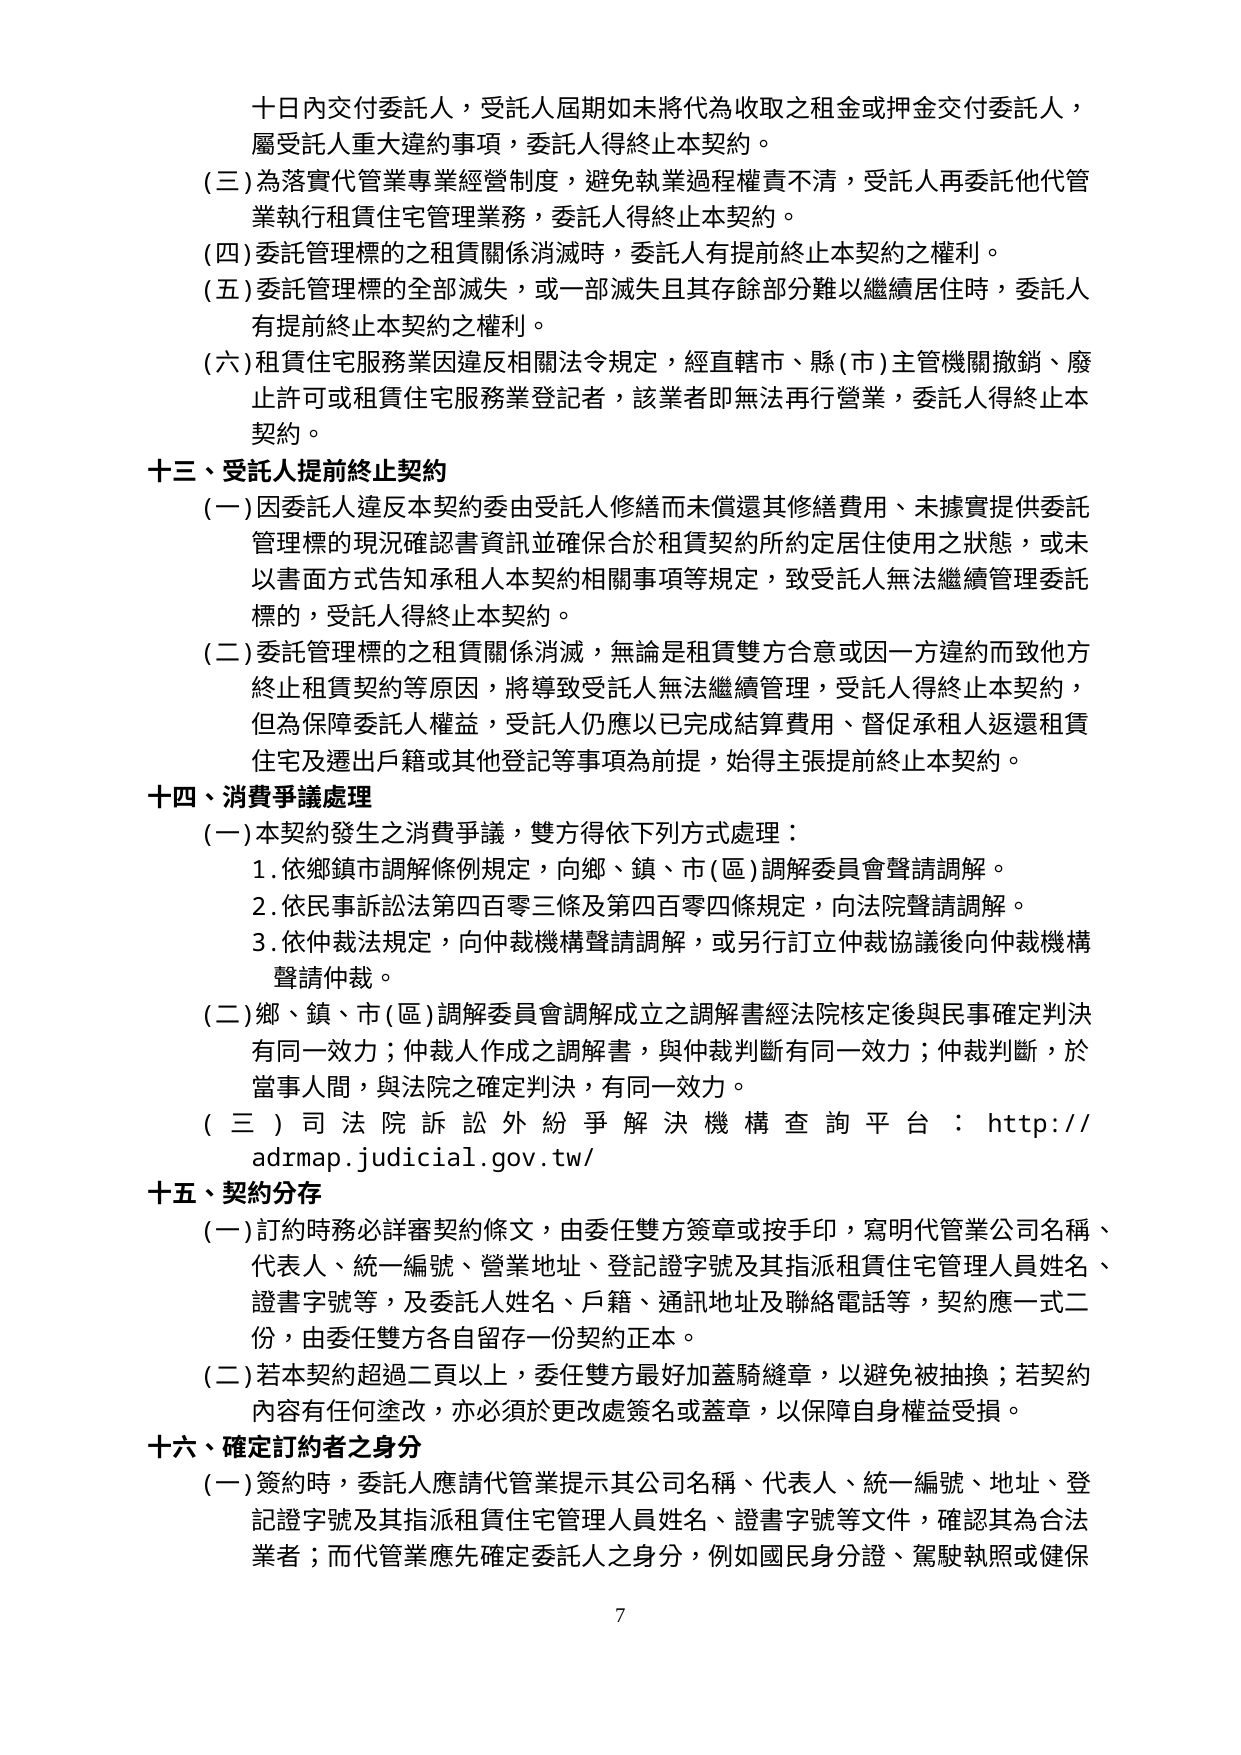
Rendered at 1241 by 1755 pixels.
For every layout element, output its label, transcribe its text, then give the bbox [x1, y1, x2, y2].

text 十五、契約分存 [148, 1174, 1093, 1210]
text (一)本契約發生之消費爭議，雙方得依下列方式處理： [200, 814, 1093, 850]
text (一)簽約時，委託人應請代管業提示其公司名稱、代表人、統一編號、地址、登記證字號及其指派租賃住宅管理人員姓名、證書字號等文件，確認其為合法業者；而代管業應先確定委託人之身分，例如國民身分證、駕駛執照或健保 [200, 1464, 1093, 1573]
text 2.依民事訴訟法第四百零三條及第四百零四條規定，向法院聲請調解。 [251, 886, 1093, 922]
text (二)若本契約超過二頁以上，委任雙方最好加蓋騎縫章，以避免被抽換；若契約內容有任何塗改，亦必須於更改處簽名或蓋章，以保障自身權益受損。 [200, 1355, 1093, 1428]
text 3.依仲裁法規定，向仲裁機構聲請調解，或另行訂立仲裁協議後向仲裁機構聲請仲裁。 [251, 922, 1093, 995]
text (三)為落實代管業專業經營制度，避免執業過程權責不清，受託人再委託他代管業執行租賃住宅管理業務，委託人得終止本契約。 [200, 161, 1093, 234]
text (三)司法院訴訟外紛爭解決機構查詢平台：http://adrmap.judicial.gov.tw/ [200, 1104, 1093, 1174]
text (二)委託管理標的之租賃關係消滅，無論是租賃雙方合意或因一方違約而致他方終止租賃契約等原因，將導致受託人無法繼續管理，受託人得終止本契約，但為保障委託人權益，受託人仍應以已完成結算費用、督促承租人返還租賃住宅及遷出戶籍或其他登記等事項為前提，始得主張提前終止本契約。 [200, 632, 1093, 777]
text (二)鄉、鎮、市(區)調解委員會調解成立之調解書經法院核定後與民事確定判決有同一效力；仲裁人作成之調解書，與仲裁判斷有同一效力；仲裁判斷，於當事人間，與法院之確定判決，有同一效力。 [200, 995, 1093, 1104]
text 十日內交付委託人，受託人屆期如未將代為收取之租金或押金交付委託人，屬受託人重大違約事項，委託人得終止本契約。 [200, 89, 1093, 161]
text (六)租賃住宅服務業因違反相關法令規定，經直轄市、縣(市)主管機關撤銷、廢止許可或租賃住宅服務業登記者，該業者即無法再行營業，委託人得終止本契約。 [200, 342, 1093, 451]
text 十四、消費爭議處理 [148, 777, 1093, 814]
text 十六、確定訂約者之身分 [148, 1428, 1093, 1464]
text (一)訂約時務必詳審契約條文，由委任雙方簽章或按手印，寫明代管業公司名稱、代表人、統一編號、營業地址、登記證字號及其指派租賃住宅管理人員姓名、證書字號等，及委託人姓名、戶籍、通訊地址及聯絡電話等，契約應一式二份，由委任雙方各自留存一份契約正本。 [200, 1210, 1093, 1355]
text (五)委託管理標的全部滅失，或一部滅失且其存餘部分難以繼續居住時，委託人有提前終止本契約之權利。 [200, 270, 1093, 342]
text (一)因委託人違反本契約委由受託人修繕而未償還其修繕費用、未據實提供委託管理標的現況確認書資訊並確保合於租賃契約所約定居住使用之狀態，或未以書面方式告知承租人本契約相關事項等規定，致受託人無法繼續管理委託標的，受託人得終止本契約。 [200, 487, 1093, 632]
text 1.依鄉鎮市調解條例規定，向鄉、鎮、市(區)調解委員會聲請調解。 [251, 850, 1093, 886]
text 十三、受託人提前終止契約 [148, 451, 1093, 487]
text (四)委託管理標的之租賃關係消滅時，委託人有提前終止本契約之權利。 [200, 234, 1093, 270]
